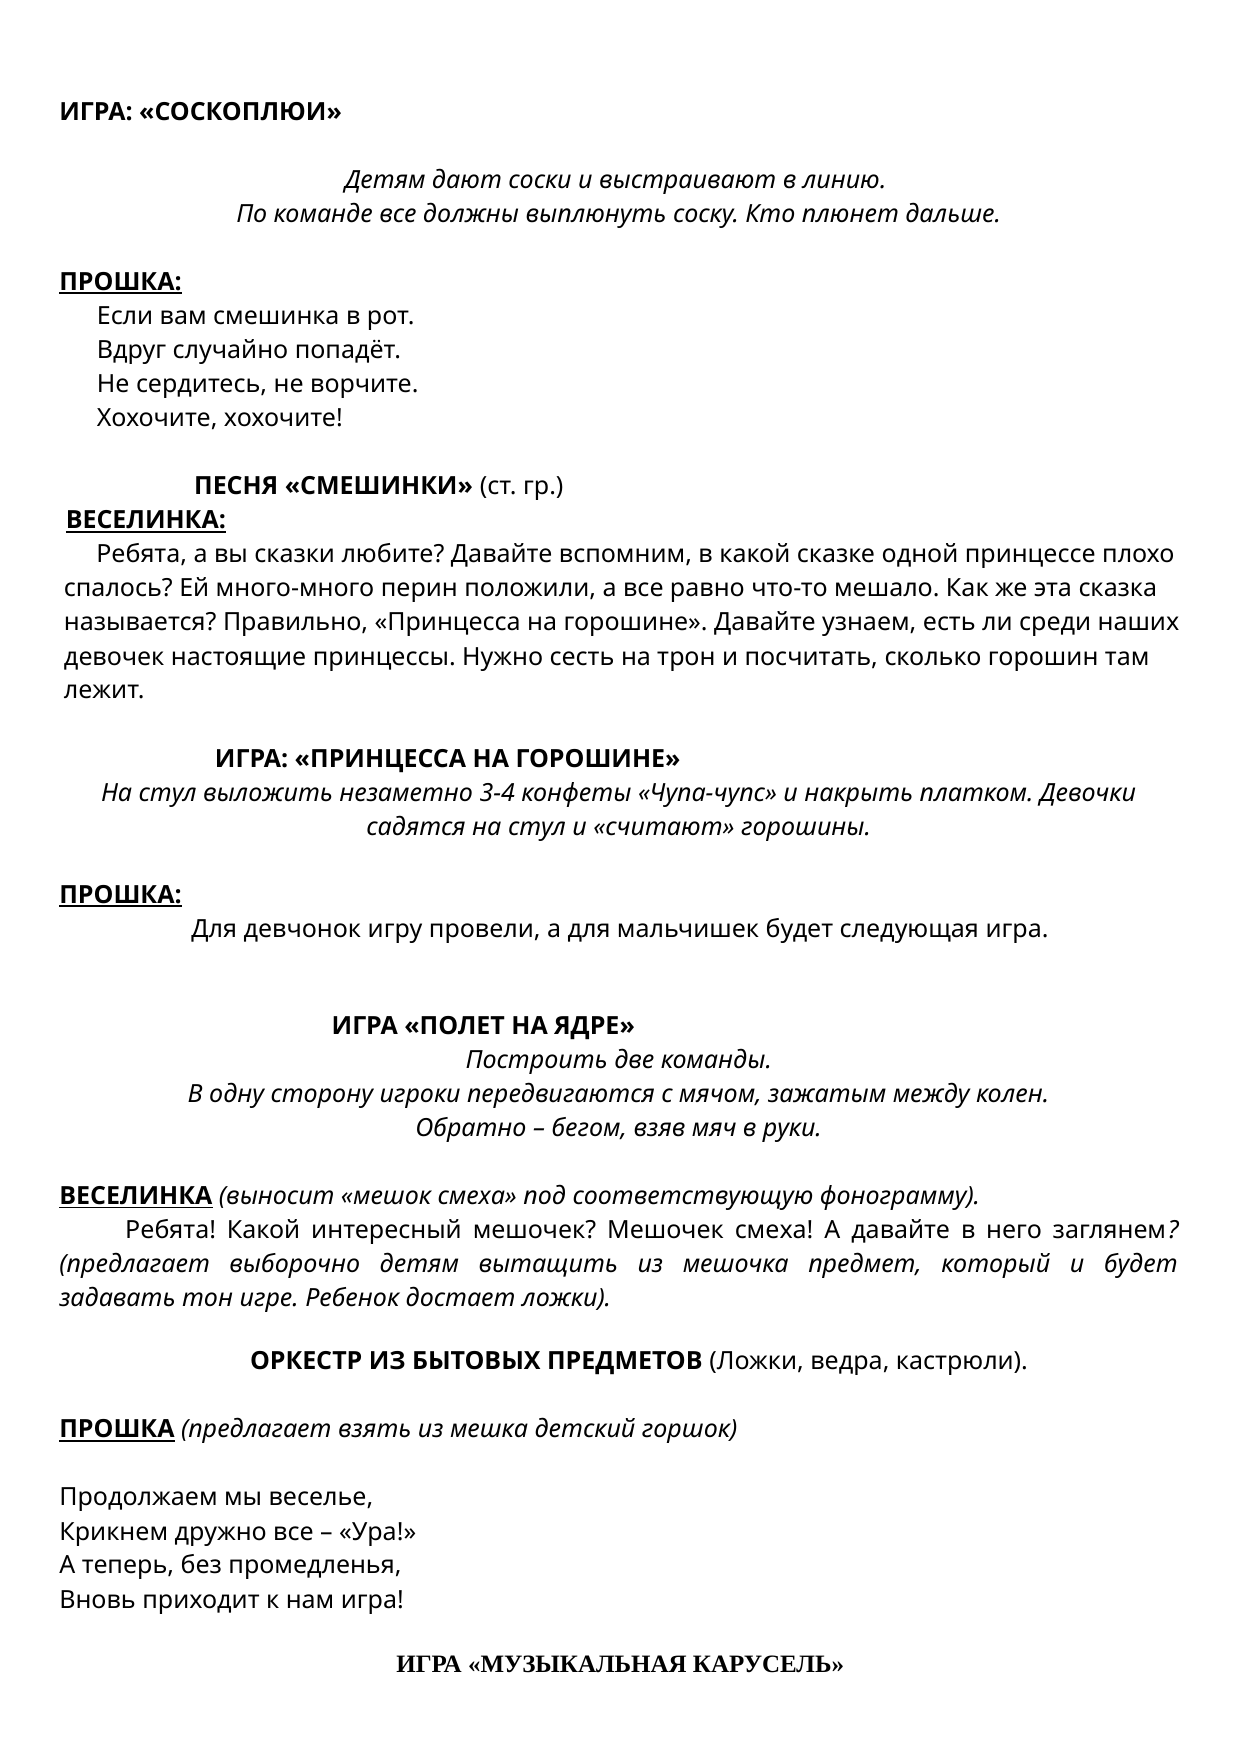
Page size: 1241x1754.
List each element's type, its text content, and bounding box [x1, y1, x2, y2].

text ВЕСЕЛИНКА (выносит «мешок смеха» под соответствующую фонограмму). [59, 1178, 1181, 1212]
text Вдруг случайно попадёт. [97, 332, 1181, 366]
text Не сердитесь, не ворчите. [97, 366, 1181, 400]
text ПРОШКА: [59, 877, 1181, 911]
text В одну сторону игроки передвигаются с мячом, зажатым между колен. [59, 1076, 1181, 1110]
text ПРОШКА: [59, 263, 1181, 297]
text Детям дают соски и выстраивают в линию. [59, 161, 1181, 195]
text Вновь приходит к нам игра! [59, 1581, 1181, 1615]
text Обратно – бегом, взяв мяч в руки. [59, 1110, 1181, 1144]
text На стул выложить незаметно 3-4 конфеты «Чупа-чупс» и накрыть платком. Девочки садятся на стул и «считают» горошины. [59, 774, 1181, 842]
text Построить две команды. [59, 1042, 1181, 1076]
text ОРКЕСТР ИЗ БЫТОВЫХ ПРЕДМЕТОВ (Ложки, ведра, кастрюли). [97, 1343, 1181, 1377]
text ИГРА «МУЗЫКАЛЬНАЯ КАРУСЕЛЬ» [59, 1649, 1181, 1678]
text Ребята! Какой интересный мешочек? Мешочек смеха! А давайте в него заглянем? (предлагает выборочно детям вытащить из мешочка предмет, который и будет задавать тон игре. Ребенок достает ложки). [59, 1212, 1181, 1314]
text Крикнем дружно все – «Ура!» [59, 1513, 1181, 1547]
text Для девчонок игру провели, а для мальчишек будет следующая игра. [59, 911, 1181, 945]
text ИГРА: «СОСКОПЛЮИ» [59, 93, 1181, 127]
text Хохочите, хохочите! [97, 400, 1181, 468]
text Продолжаем мы веселье, [59, 1479, 1181, 1513]
text ИГРА «ПОЛЕТ НА ЯДРЕ» [59, 1007, 1181, 1042]
text Ребята, а вы сказки любите? Давайте вспомним, в какой сказке одной принцессе плохо спалось? Ей много-много перин положили, а все равно что-то мешало. Как же эта сказка называется? Правильно, «Принцесса на горошине». Давайте узнаем, есть ли среди наших девочек настоящие принцессы. Нужно сесть на трон и посчитать, сколько горошин там лежит. [64, 536, 1181, 706]
text ВЕСЕЛИНКА: [59, 502, 1181, 536]
text По команде все должны выплюнуть соску. Кто плюнет дальше. [59, 195, 1181, 229]
text ПЕСНЯ «СМЕШИНКИ» (ст. гр.) [97, 468, 1181, 502]
text ИГРА: «ПРИНЦЕССА НА ГОРОШИНЕ» [59, 740, 1181, 774]
text Если вам смешинка в рот. [97, 297, 1181, 332]
text А теперь, без промедленья, [59, 1547, 1181, 1581]
text ПРОШКА (предлагает взять из мешка детский горшок) [59, 1411, 1181, 1445]
